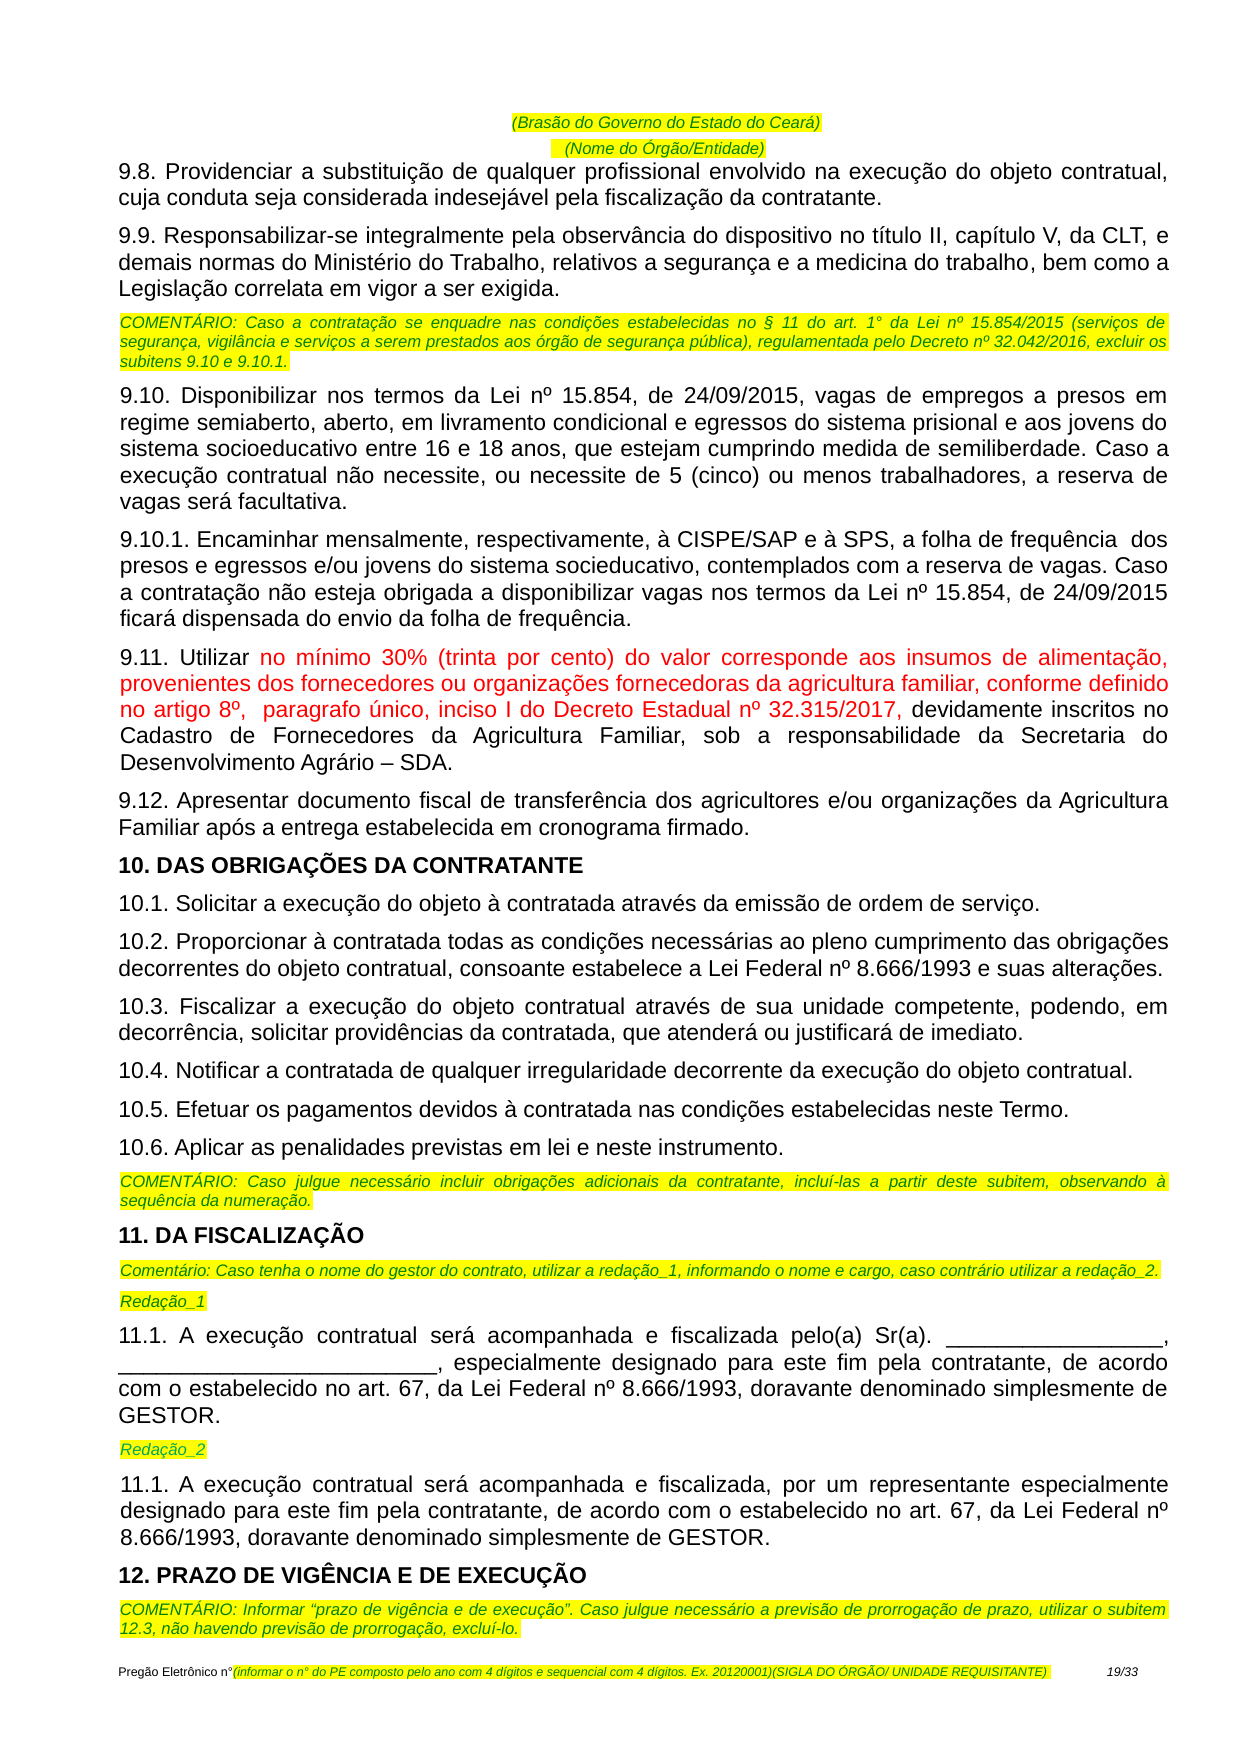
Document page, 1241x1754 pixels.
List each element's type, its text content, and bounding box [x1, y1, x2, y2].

text 10.4. Notificar a contratada de qualquer irregularidade decorrente da execução do objeto contratual. [118, 1057, 1169, 1084]
text COMENTÁRIO: Informar “prazo de vigência e de execução”. Caso julgue necessário a previsão de prorrogação de prazo, utilizar o subitem 12.3, não havendo previsão de prorrogação, excluí-lo. [119, 1600, 1169, 1638]
text 10. DAS OBRIGAÇÕES DA CONTRATANTE [118, 852, 1169, 878]
text Redação_1 [120, 1291, 1169, 1311]
text 9.9. Responsabilizar-se integralmente pela observância do dispositivo no título II, capítulo V, da CLT, e demais normas do Ministério do Trabalho, relativos a segurança e a medicina do trabalho, bem como a Legislação correlata em vigor a ser exigida. [118, 222, 1169, 301]
text 11.1. A execução contratual será acompanhada e fiscalizada pelo(a) Sr(a). _________________, _________________________, especialmente designado para este fim pela contratante, de acordo com o estabelecido no art. 67, da Lei Federal nº 8.666/1993, doravante denominado simplesmente de GESTOR. [118, 1322, 1169, 1428]
text 10.6. Aplicar as penalidades previstas em lei e neste instrumento. [118, 1134, 1169, 1160]
text 11.1. A execução contratual será acompanhada e fiscalizada, por um representante especialmente designado para este fim pela contratante, de acordo com o estabelecido no art. 67, da Lei Federal nº 8.666/1993, doravante denominado simplesmente de GESTOR. [120, 1471, 1169, 1550]
text 11. DA FISCALIZAÇÃO [118, 1222, 1169, 1248]
text 9.8. Providenciar a substituição de qualquer profissional envolvido na execução do objeto contratual, cuja conduta seja considerada indesejável pela fiscalização da contratante. [118, 158, 1169, 210]
text COMENTÁRIO: Caso a contratação se enquadre nas condições estabelecidas no § 11 do art. 1° da Lei nº 15.854/2015 (serviços de segurança, vigilância e serviços a serem prestados aos órgão de segurança pública), regulamentada pelo Decreto nº 32.042/2016, excluir os subitens 9.10 e 9.10.1. [119, 313, 1169, 371]
text 9.10. Disponibilizar nos termos da Lei nº 15.854, de 24/09/2015, vagas de empregos a presos em regime semiaberto, aberto, em livramento condicional e egressos do sistema prisional e aos jovens do sistema socioeducativo entre 16 e 18 anos, que estejam cumprindo medida de semiliberdade. Caso a execução contratual não necessite, ou necessite de 5 (cinco) ou menos trabalhadores, a reserva de vagas será facultativa. [119, 382, 1169, 514]
text 9.11. Utilizar no mínimo 30% (trinta por cento) do valor corresponde aos insumos de alimentação, provenientes dos fornecedores ou organizações fornecedoras da agricultura familiar, conforme definido no artigo 8º, paragrafo único, inciso I do Decreto Estadual nº 32.315/2017, devidamente inscritos no Cadastro de Fornecedores da Agricultura Familiar, sob a responsabilidade da Secretaria do Desenvolvimento Agrário – SDA. [119, 643, 1169, 775]
text COMENTÁRIO: Caso julgue necessário incluir obrigações adicionais da contratante, incluí-las a partir deste subitem, observando à sequência da numeração. [120, 1172, 1169, 1210]
text Comentário: Caso tenha o nome do gestor do contrato, utilizar a redação_1, informando o nome e cargo, caso contrário utilizar a redação_2. [120, 1260, 1169, 1279]
text 12. PRAZO DE VIGÊNCIA E DE EXECUÇÃO [118, 1562, 1169, 1588]
text 10.1. Solicitar a execução do objeto à contratada através da emissão de ordem de serviço. [118, 890, 1169, 916]
text 9.10.1. Encaminhar mensalmente, respectivamente, à CISPE/SAP e à SPS, a folha de frequência dos presos e egressos e/ou jovens do sistema socieducativo, contemplados com a reserva de vagas. Caso a contratação não esteja obrigada a disponibilizar vagas nos termos da Lei nº 15.854, de 24/09/2015 ficará dispensada do envio da folha de frequência. [119, 526, 1169, 632]
text Redação_2 [120, 1440, 1169, 1459]
text 10.2. Proporcionar à contratada todas as condições necessárias ao pleno cumprimento das obrigações decorrentes do objeto contratual, consoante estabelece a Lei Federal nº 8.666/1993 e suas alterações. [118, 928, 1169, 981]
text 10.5. Efetuar os pagamentos devidos à contratada nas condições estabelecidas neste Termo. [118, 1096, 1169, 1122]
text 9.12. Apresentar documento fiscal de transferência dos agricultores e/ou organizações da Agricultura Familiar após a entrega estabelecida em cronograma firmado. [118, 787, 1169, 840]
text 10.3. Fiscalizar a execução do objeto contratual através de sua unidade competente, podendo, em decorrência, solicitar providências da contratada, que atenderá ou justificará de imediato. [118, 993, 1169, 1045]
